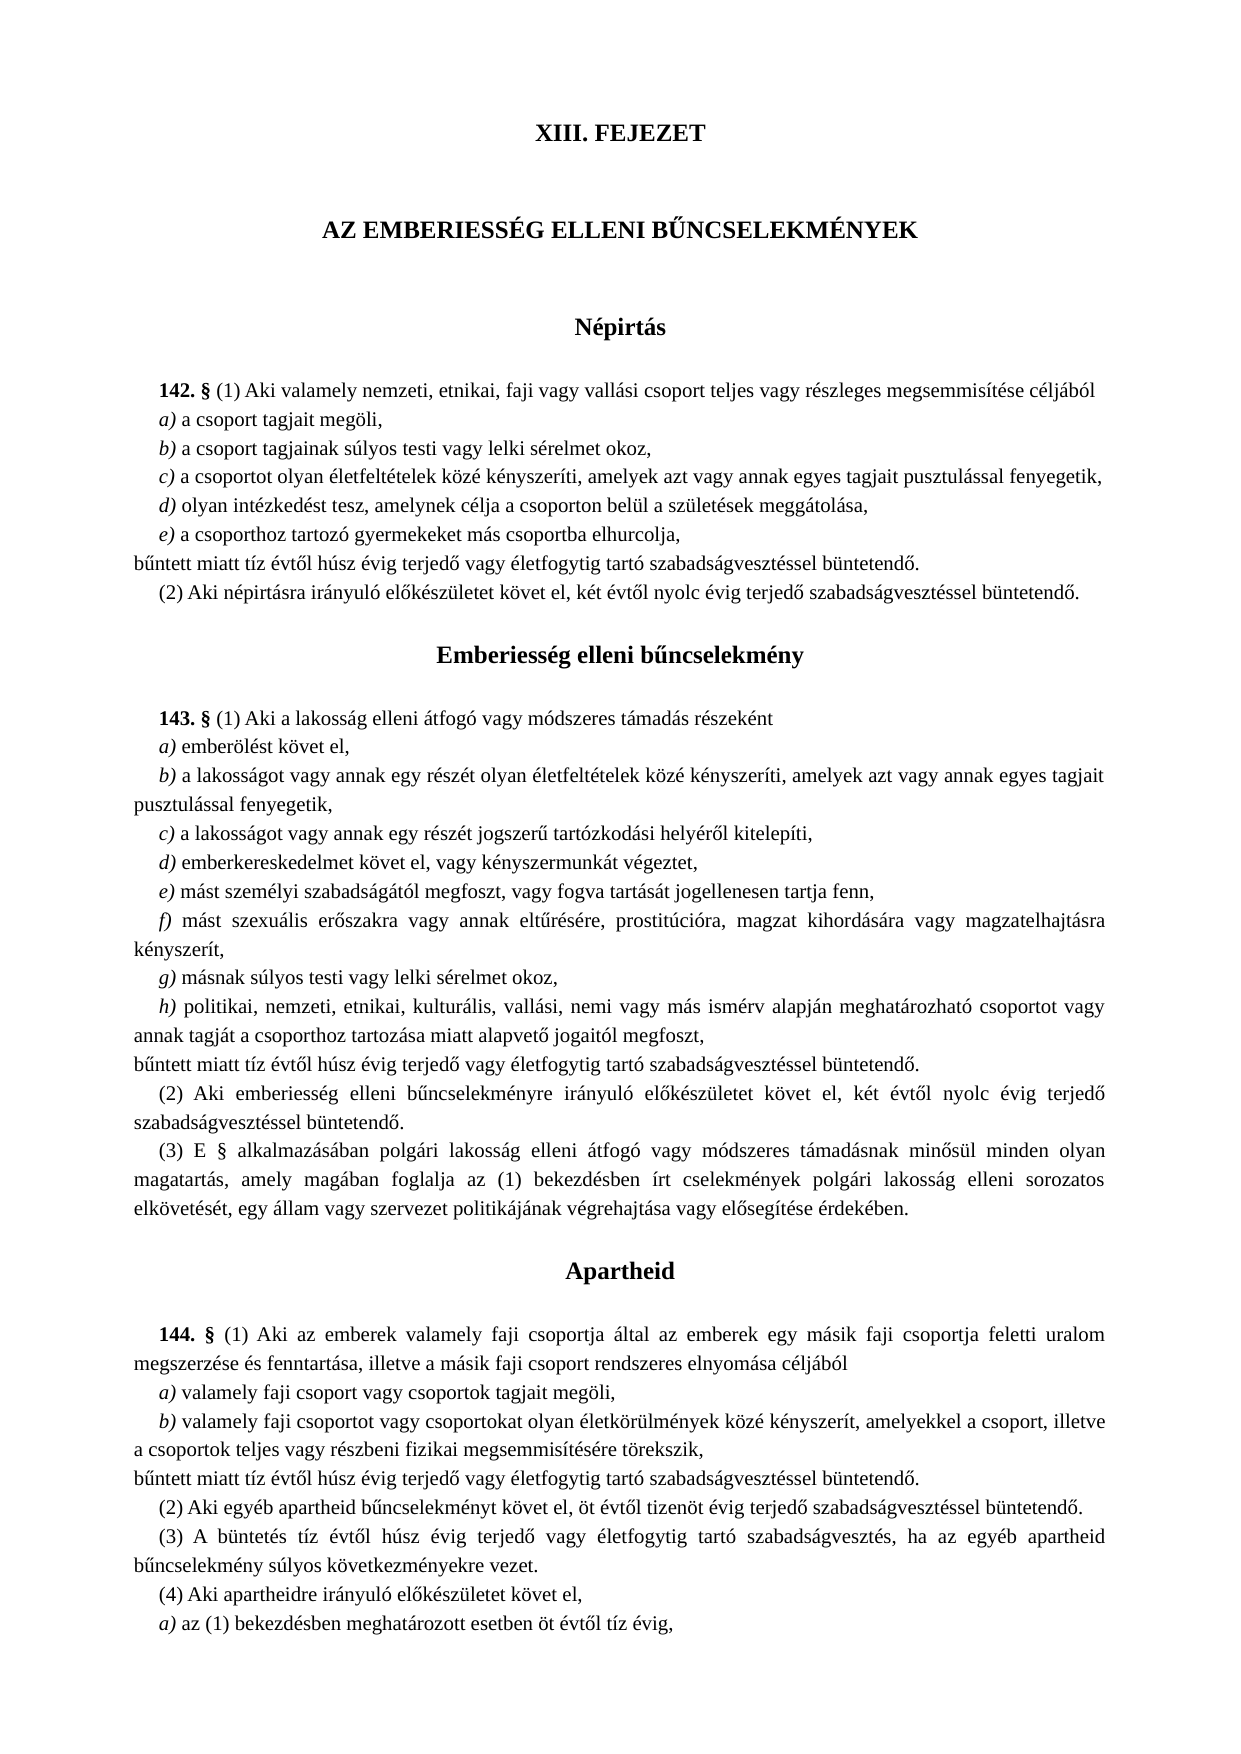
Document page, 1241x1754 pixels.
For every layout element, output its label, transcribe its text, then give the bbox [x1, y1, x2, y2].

text (2) Aki egyéb apartheid bűncselekményt követ el, öt évtől tizenöt évig terjedő szabadságvesztéssel büntetendő. [134, 1495, 1106, 1519]
text d) emberkereskedelmet követ el, vagy kényszermunkát végeztet, [134, 850, 1106, 874]
text a) valamely faji csoport vagy csoportok tagjait megöli, [134, 1380, 1106, 1404]
text a) emberölést követ el, [134, 734, 1106, 758]
text Apartheid [134, 1256, 1106, 1285]
text bűntett miatt tíz évtől húsz évig terjedő vagy életfogytig tartó szabadságvesztéssel büntetendő. [134, 551, 1106, 575]
text Emberiesség elleni bűncselekmény [134, 640, 1106, 669]
text 142. § (1) Aki valamely nemzeti, etnikai, faji vagy vallási csoport teljes vagy részleges megsemmisítése céljából [134, 378, 1106, 402]
text bűntett miatt tíz évtől húsz évig terjedő vagy életfogytig tartó szabadságvesztéssel büntetendő. [134, 1466, 1106, 1490]
text (3) E § alkalmazásában polgári lakosság elleni átfogó vagy módszeres támadásnak minősül minden olyan magatartás, amely magában foglalja az (1) bekezdésben írt cselekmények polgári lakosság elleni sorozatos elkövetését, egy állam vagy szervezet politikájának végrehajtása vagy elősegítése érdekében. [134, 1138, 1106, 1220]
text AZ EMBERIESSÉG ELLENI BŰNCSELEKMÉNYEK [134, 215, 1106, 244]
text b) valamely faji csoportot vagy csoportokat olyan életkörülmények közé kényszerít, amelyekkel a csoport, illetve a csoportok teljes vagy részbeni fizikai megsemmisítésére törekszik, [134, 1408, 1106, 1461]
text b) a lakosságot vagy annak egy részét olyan életfeltételek közé kényszeríti, amelyek azt vagy annak egyes tagjait pusztulással fenyegetik, [134, 763, 1106, 816]
text a) a csoport tagjait megöli, [134, 407, 1106, 431]
text (2) Aki emberiesség elleni bűncselekményre irányuló előkészületet követ el, két évtől nyolc évig terjedő szabadságvesztéssel büntetendő. [134, 1081, 1106, 1134]
text (4) Aki apartheidre irányuló előkészületet követ el, [134, 1582, 1106, 1606]
text f) mást szexuális erőszakra vagy annak eltűrésére, prostitúcióra, magzat kihordására vagy magzatelhajtásra kényszerít, [134, 908, 1106, 961]
text b) a csoport tagjainak súlyos testi vagy lelki sérelmet okoz, [134, 436, 1106, 459]
text (3) A büntetés tíz évtől húsz évig terjedő vagy életfogytig tartó szabadságvesztés, ha az egyéb apartheid bűncselekmény súlyos következményekre vezet. [134, 1524, 1106, 1577]
text g) másnak súlyos testi vagy lelki sérelmet okoz, [134, 965, 1106, 989]
text 144. § (1) Aki az emberek valamely faji csoportja által az emberek egy másik faji csoportja feletti uralom megszerzése és fenntartása, illetve a másik faji csoport rendszeres elnyomása céljából [134, 1322, 1106, 1375]
text d) olyan intézkedést tesz, amelynek célja a csoporton belül a születések meggátolása, [134, 493, 1106, 517]
text (2) Aki népirtásra irányuló előkészületet követ el, két évtől nyolc évig terjedő szabadságvesztéssel büntetendő. [134, 580, 1106, 604]
text e) a csoporthoz tartozó gyermekeket más csoportba elhurcolja, [134, 522, 1106, 546]
text e) mást személyi szabadságától megfoszt, vagy fogva tartását jogellenesen tartja fenn, [134, 879, 1106, 903]
text c) a lakosságot vagy annak egy részét jogszerű tartózkodási helyéről kitelepíti, [134, 821, 1106, 845]
text a) az (1) bekezdésben meghatározott esetben öt évtől tíz évig, [134, 1611, 1106, 1634]
text h) politikai, nemzeti, etnikai, kulturális, vallási, nemi vagy más ismérv alapján meghatározható csoportot vagy annak tagját a csoporthoz tartozása miatt alapvető jogaitól megfoszt, [134, 994, 1106, 1047]
text bűntett miatt tíz évtől húsz évig terjedő vagy életfogytig tartó szabadságvesztéssel büntetendő. [134, 1052, 1106, 1076]
text Népirtás [134, 312, 1106, 341]
text XIII. FEJEZET [134, 118, 1106, 147]
text 143. § (1) Aki a lakosság elleni átfogó vagy módszeres támadás részeként [134, 706, 1106, 730]
text c) a csoportot olyan életfeltételek közé kényszeríti, amelyek azt vagy annak egyes tagjait pusztulással fenyegetik, [134, 464, 1106, 488]
